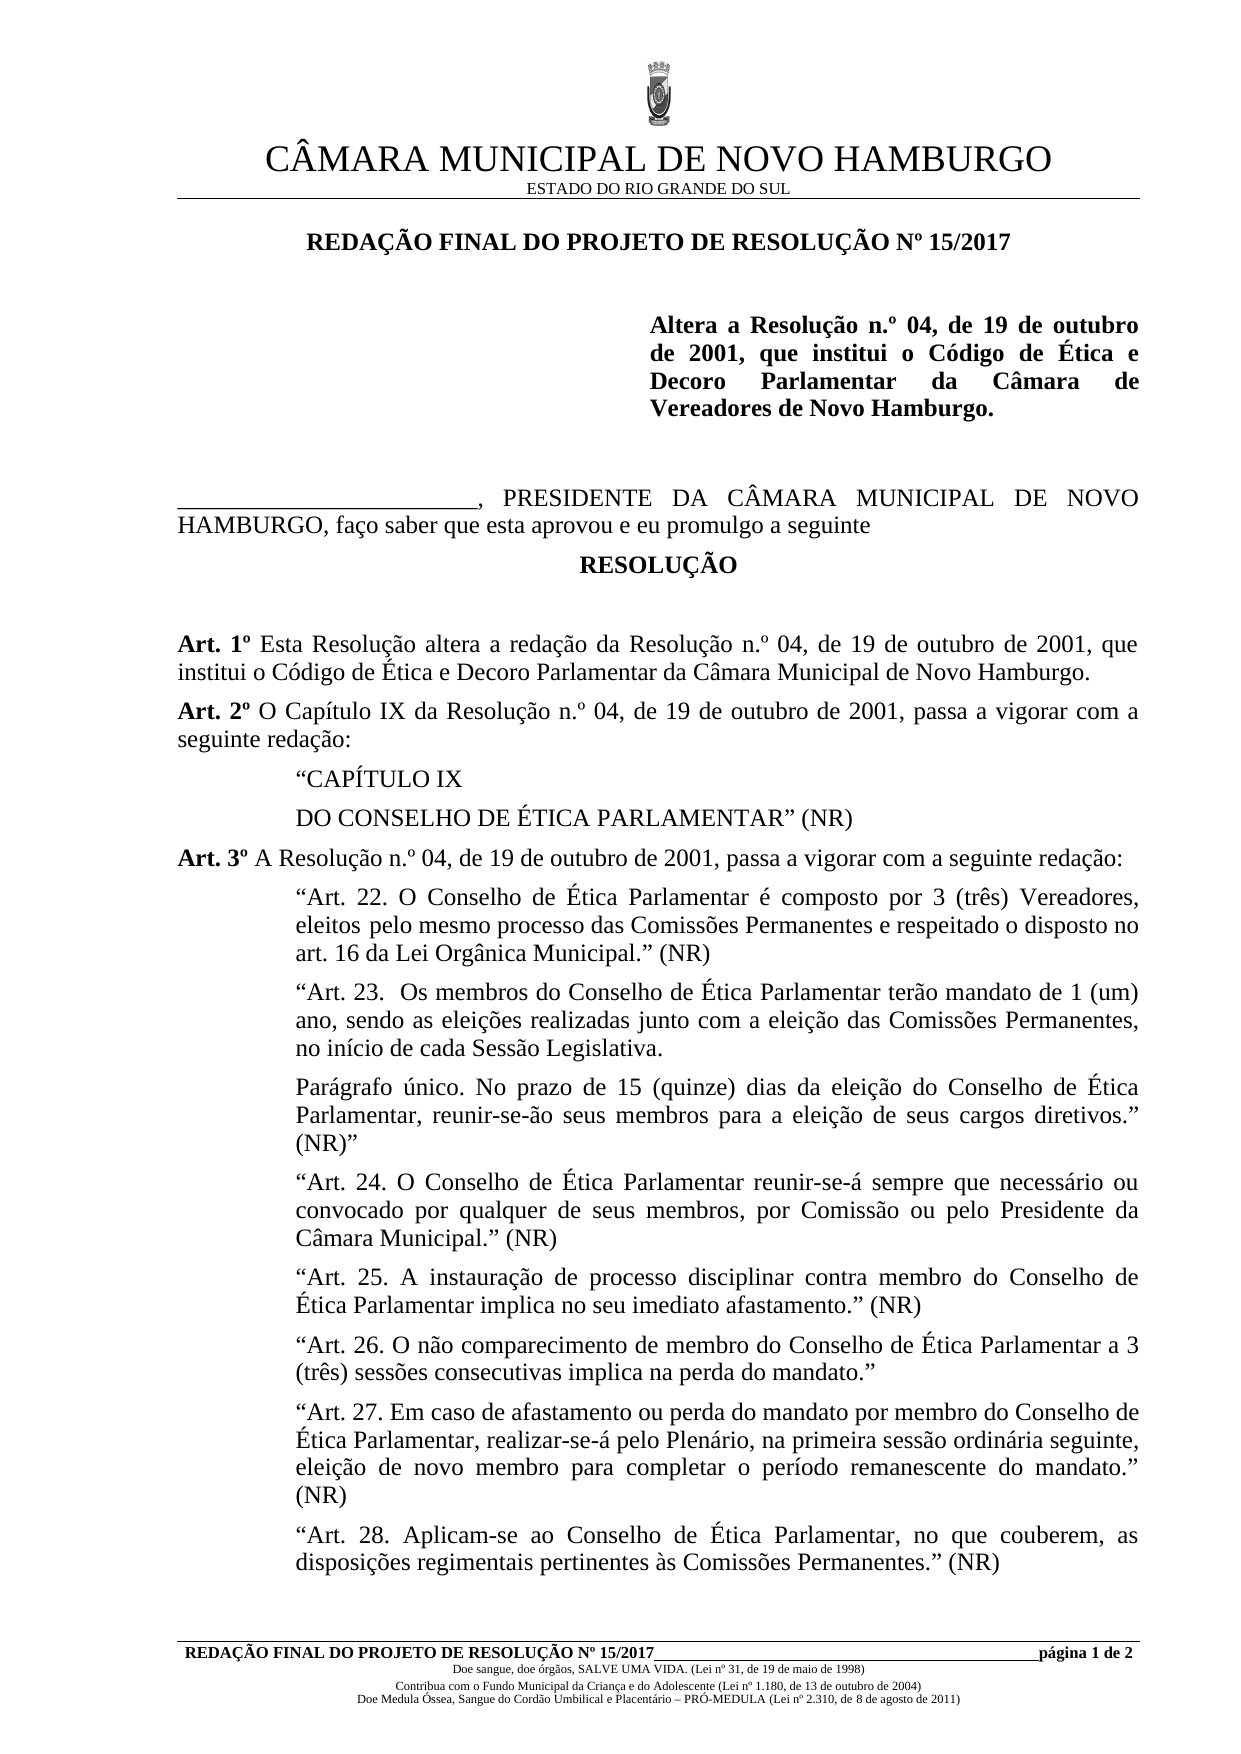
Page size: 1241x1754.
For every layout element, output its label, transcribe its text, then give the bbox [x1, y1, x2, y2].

text ________________________, PRESIDENTE DA CÂMARA MUNICIPAL DE NOVO HAMBURGO, faço saber que esta aprovou e eu promulgo a seguinte [177, 484, 1140, 539]
text “Art. 26. O não comparecimento de membro do Conselho de Ética Parlamentar a 3 (três) sessões consecutivas implica na perda do mandato.” [295, 1331, 1140, 1386]
text Altera a Resolução n.º 04, de 19 de outubro de 2001, que institui o Código de Ética e Decoro Parlamentar da Câmara de Vereadores de Novo Hamburgo. [649, 311, 1140, 422]
text “Art. 28. Aplicam-se ao Conselho de Ética Parlamentar, no que couberem, as disposições regimentais pertinentes às Comissões Permanentes.” (NR) [295, 1521, 1140, 1576]
text Parágrafo único. No prazo de 15 (quinze) dias da eleição do Conselho de Ética Parlamentar, reunir-se-ão seus membros para a eleição de seus cargos diretivos.” (NR)” [295, 1073, 1140, 1157]
text “CAPÍTULO IX [295, 765, 1140, 792]
text REDAÇÃO FINAL DO PROJETO DE RESOLUÇÃO Nº 15/2017 [177, 228, 1140, 256]
text “Art. 27. Em caso de afastamento ou perda do mandato por membro do Conselho de Ética Parlamentar, realizar-se-á pelo Plenário, na primeira sessão ordinária seguinte, eleição de novo membro para completar o período remanescente do mandato.” (NR) [295, 1398, 1140, 1509]
text RESOLUÇÃO [177, 551, 1140, 579]
text “Art. 24. O Conselho de Ética Parlamentar reunir-se-á sempre que necessário ou convocado por qualquer de seus membros, por Comissão ou pelo Presidente da Câmara Municipal.” (NR) [295, 1168, 1140, 1252]
text Art. 1º Esta Resolução altera a redação da Resolução n.º 04, de 19 de outubro de 2001, que institui o Código de Ética e Decoro Parlamentar da Câmara Municipal de Novo Hamburgo. [177, 630, 1140, 686]
text Art. 2º O Capítulo IX da Resolução n.º 04, de 19 de outubro de 2001, passa a vigorar com a seguinte redação: [177, 697, 1140, 753]
text “Art. 23. Os membros do Conselho de Ética Parlamentar terão mandato de 1 (um) ano, sendo as eleições realizadas junto com a eleição das Comissões Permanentes, no início de cada Sessão Legislativa. [295, 978, 1140, 1062]
text “Art. 25. A instauração de processo disciplinar contra membro do Conselho de Ética Parlamentar implica no seu imediato afastamento.” (NR) [295, 1263, 1140, 1319]
text Art. 3º A Resolução n.º 04, de 19 de outubro de 2001, passa a vigorar com a seguinte redação: [177, 844, 1140, 872]
text DO CONSELHO DE ÉTICA PARLAMENTAR” (NR) [295, 804, 1140, 832]
text “Art. 22. O Conselho de Ética Parlamentar é composto por 3 (três) Vereadores, eleitos pelo mesmo processo das Comissões Permanentes e respeitado o disposto no art. 16 da Lei Orgânica Municipal.” (NR) [295, 883, 1140, 967]
